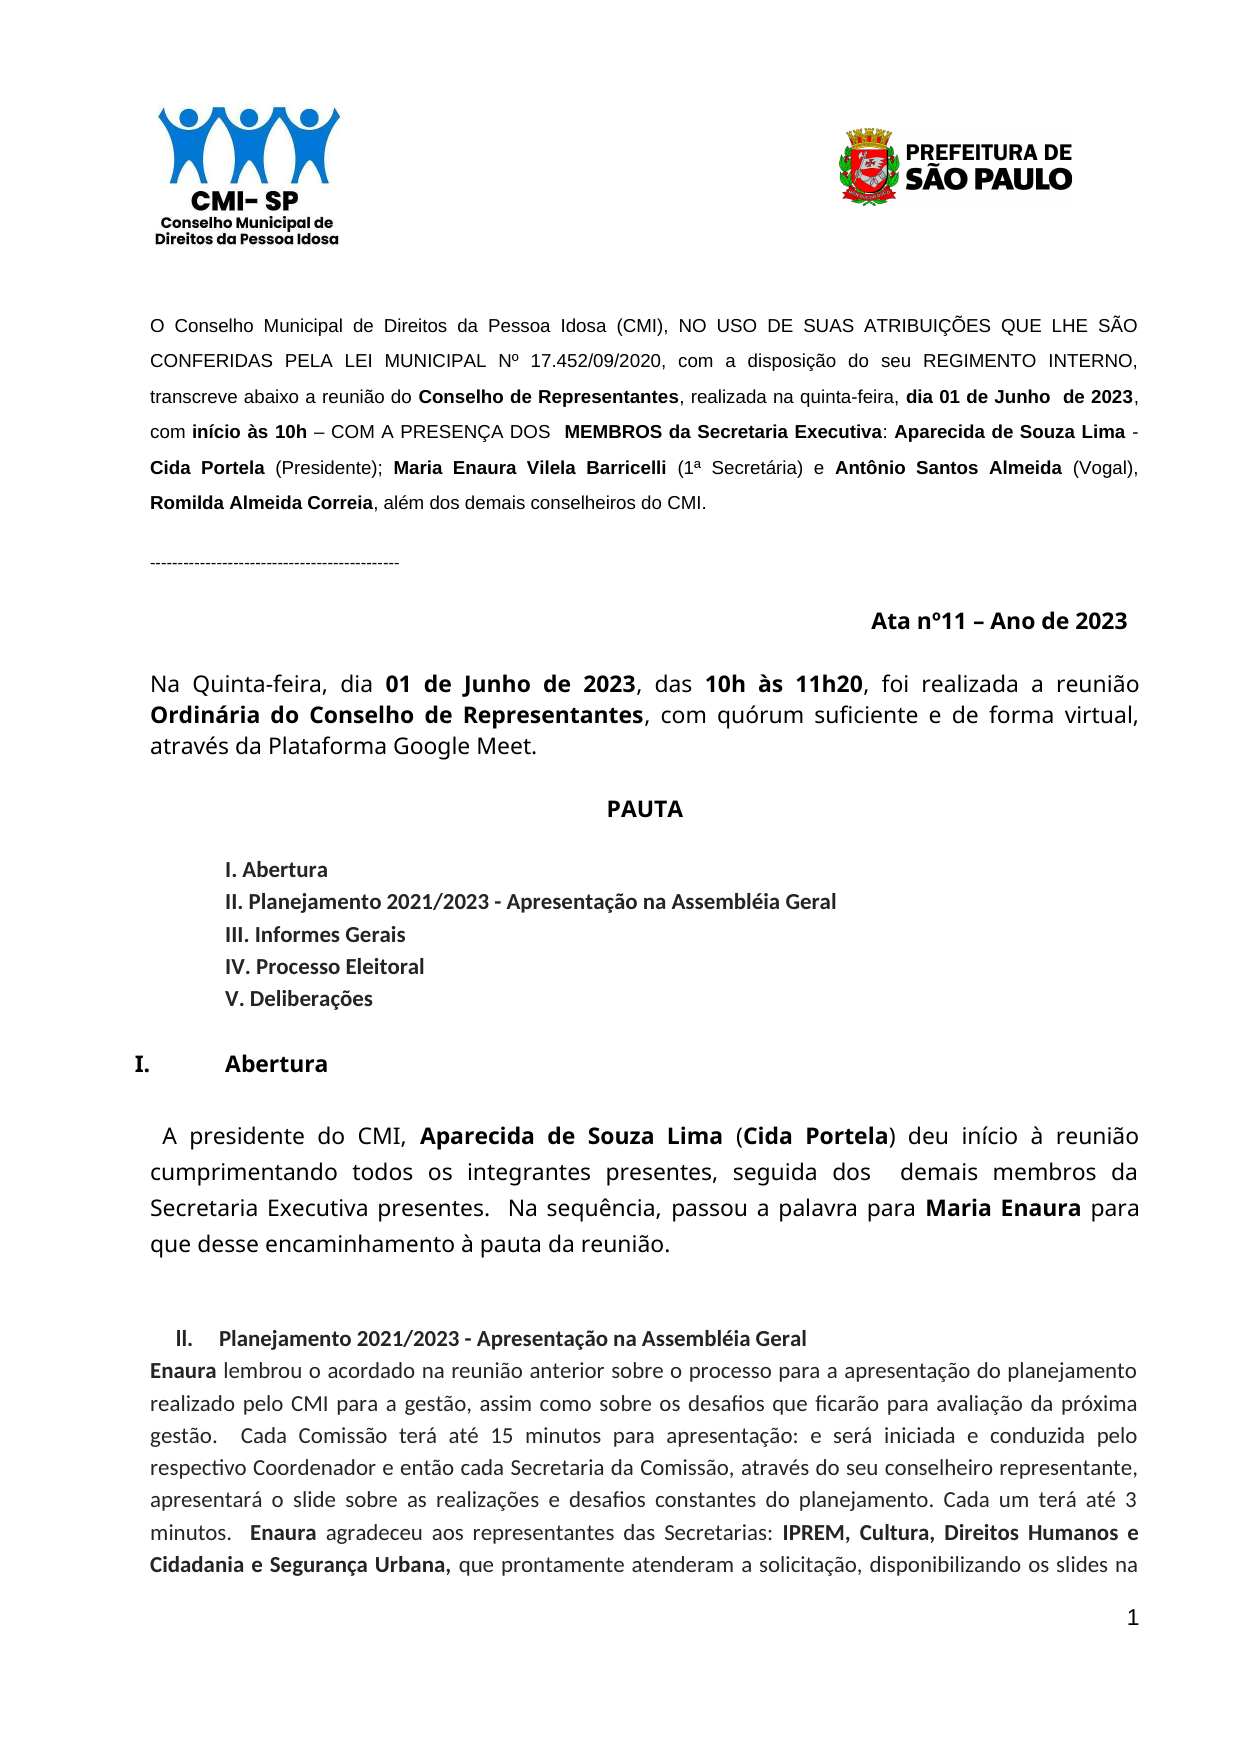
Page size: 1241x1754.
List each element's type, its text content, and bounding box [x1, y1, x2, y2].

text III. Informes Gerais [225, 920, 1139, 948]
text O Conselho Municipal de Direitos da Pessoa Idosa (CMI), NO USO DE SUAS ATRIBUIÇÕES QUE LHE SÃO CONFERIDAS PELA LEI MUNICIPAL Nº 17.452/09/2020, com a disposição do seu REGIMENTO INTERNO, transcreve abaixo a reunião do Conselho de Representantes, realizada na quinta-feira, dia 01 de Junho de 2023, com início às 10h – COM A PRESENÇA DOS MEMBROS da Secretaria Executiva: Aparecida de Souza Lima - Cida Portela (Presidente); Maria Enaura Vilela Barricelli (1ª Secretária) e Antônio Santos Almeida (Vogal), Romilda Almeida Correia, além dos demais conselheiros do CMI. [150, 314, 1139, 513]
text Ata nº11 – Ano de 2023 [150, 605, 1133, 637]
text V. Deliberações [225, 984, 1139, 1012]
text ll. Planejamento 2021/2023 - Apresentação na Assembléia Geral [150, 1324, 1139, 1352]
text A presidente do CMI, Aparecida de Souza Lima (Cida Portela) deu início à reunião cumprimentando todos os integrantes presentes, seguida dos demais membros da Secretaria Executiva presentes. Na sequência, passou a palavra para Maria Enaura para que desse encaminhamento à pauta da reunião. [150, 1120, 1140, 1259]
text PAUTA [150, 793, 1140, 824]
text IV. Processo Eleitoral [225, 952, 1139, 980]
text Na Quinta-feira, dia 01 de Junho de 2023, das 10h às 11h20, foi realizada a reunião Ordinária do Conselho de Representantes, com quórum suficiente e de forma virtual, através da Plataforma Google Meet. [150, 668, 1140, 762]
text I. Abertura [225, 855, 1139, 883]
text II. Planejamento 2021/2023 - Apresentação na Assembléia Geral [225, 887, 1139, 916]
text Enaura lembrou o acordado na reunião anterior sobre o processo para a apresentação do planejamento realizado pelo CMI para a gestão, assim como sobre os desafios que ficarão para avaliação da próxima gestão. Cada Comissão terá até 15 minutos para apresentação: e será iniciada e conduzida pelo respectivo Coordenador e então cada Secretaria da Comissão, através do seu conselheiro representante, apresentará o slide sobre as realizações e desafios constantes do planejamento. Cada um terá até 3 minutos. Enaura agradeceu aos representantes das Secretarias: IPREM, Cultura, Direitos Humanos e Cidadania e Segurança Urbana, que prontamente atenderam a solicitação, disponibilizando os slides na [150, 1357, 1139, 1578]
list Abertura [150, 1048, 1140, 1080]
text --------------------------------------------- [150, 552, 1139, 572]
